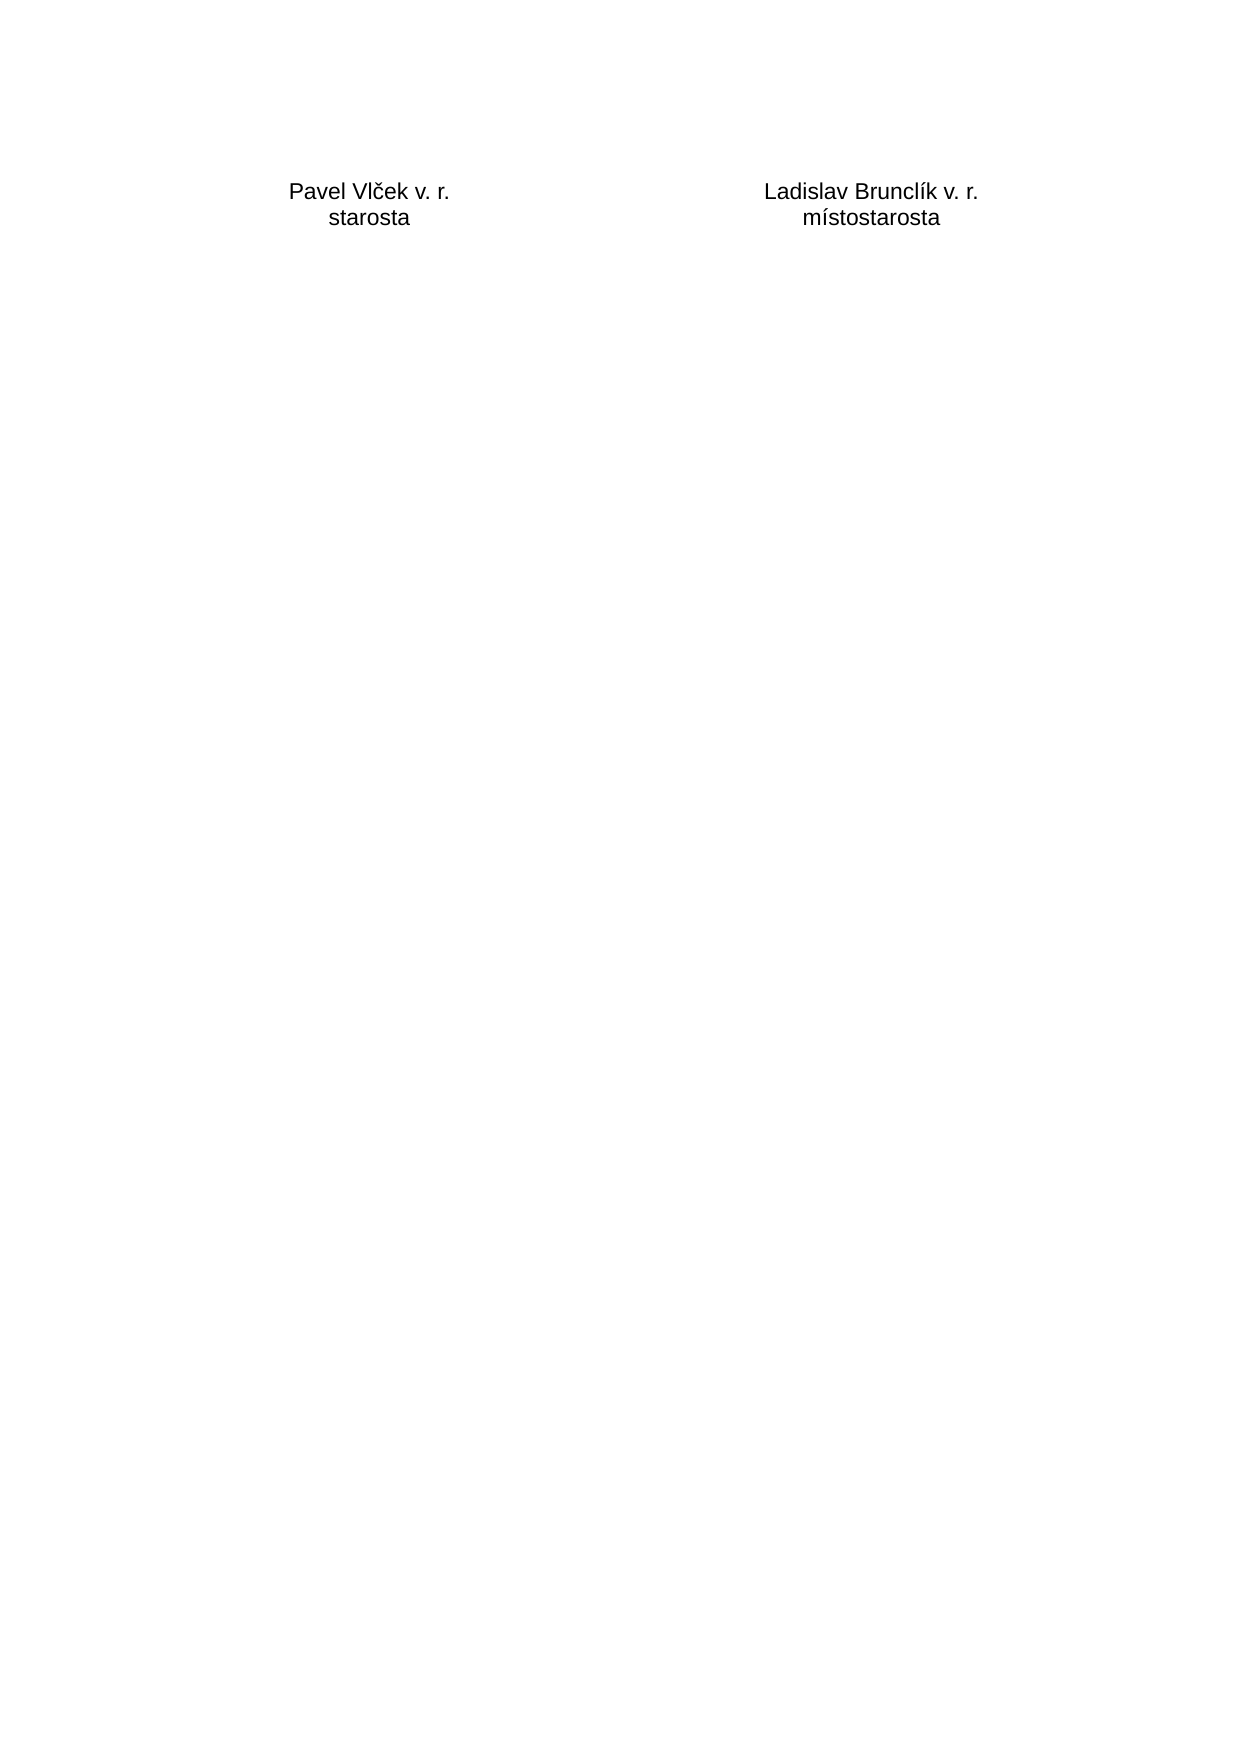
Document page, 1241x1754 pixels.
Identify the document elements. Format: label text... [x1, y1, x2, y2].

table_cell [118, 236, 620, 354]
table_cell [620, 236, 1122, 354]
table_header Pavel Vlček v. r. starosta [118, 118, 620, 236]
table_header Ladislav Brunclík v. r. místostarosta [620, 118, 1122, 236]
